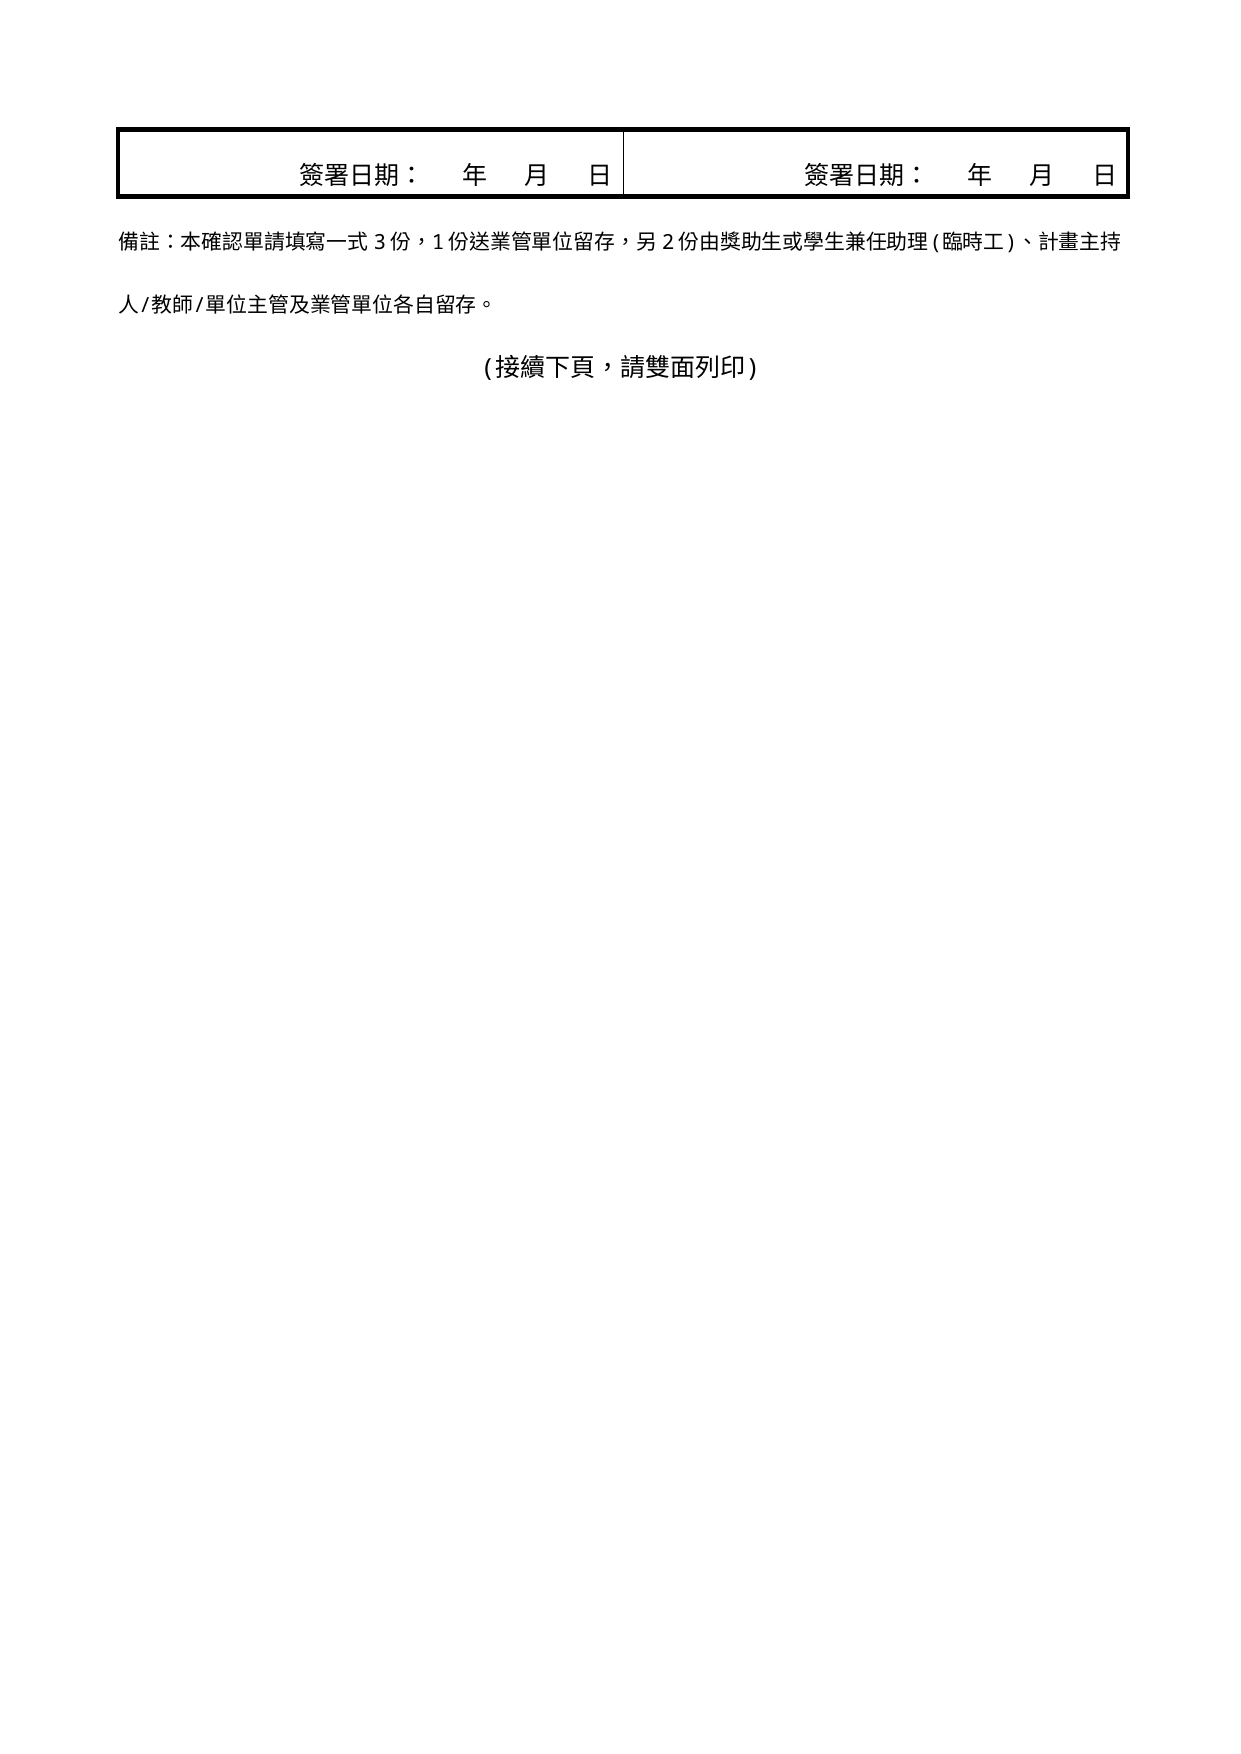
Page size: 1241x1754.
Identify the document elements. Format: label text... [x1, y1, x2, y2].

table_header 簽署日期： 年 月 日 [624, 132, 1126, 194]
text 備註：本確認單請填寫一式3份，1份送業管單位留存，另2份由獎助生或學生兼任助理(臨時工)、計畫主持人/教師/單位主管及業管單位各自留存。 [118, 199, 1122, 324]
table_header 簽署日期： 年 月 日 [120, 132, 623, 194]
text (接續下頁，請雙面列印) [118, 324, 1122, 386]
